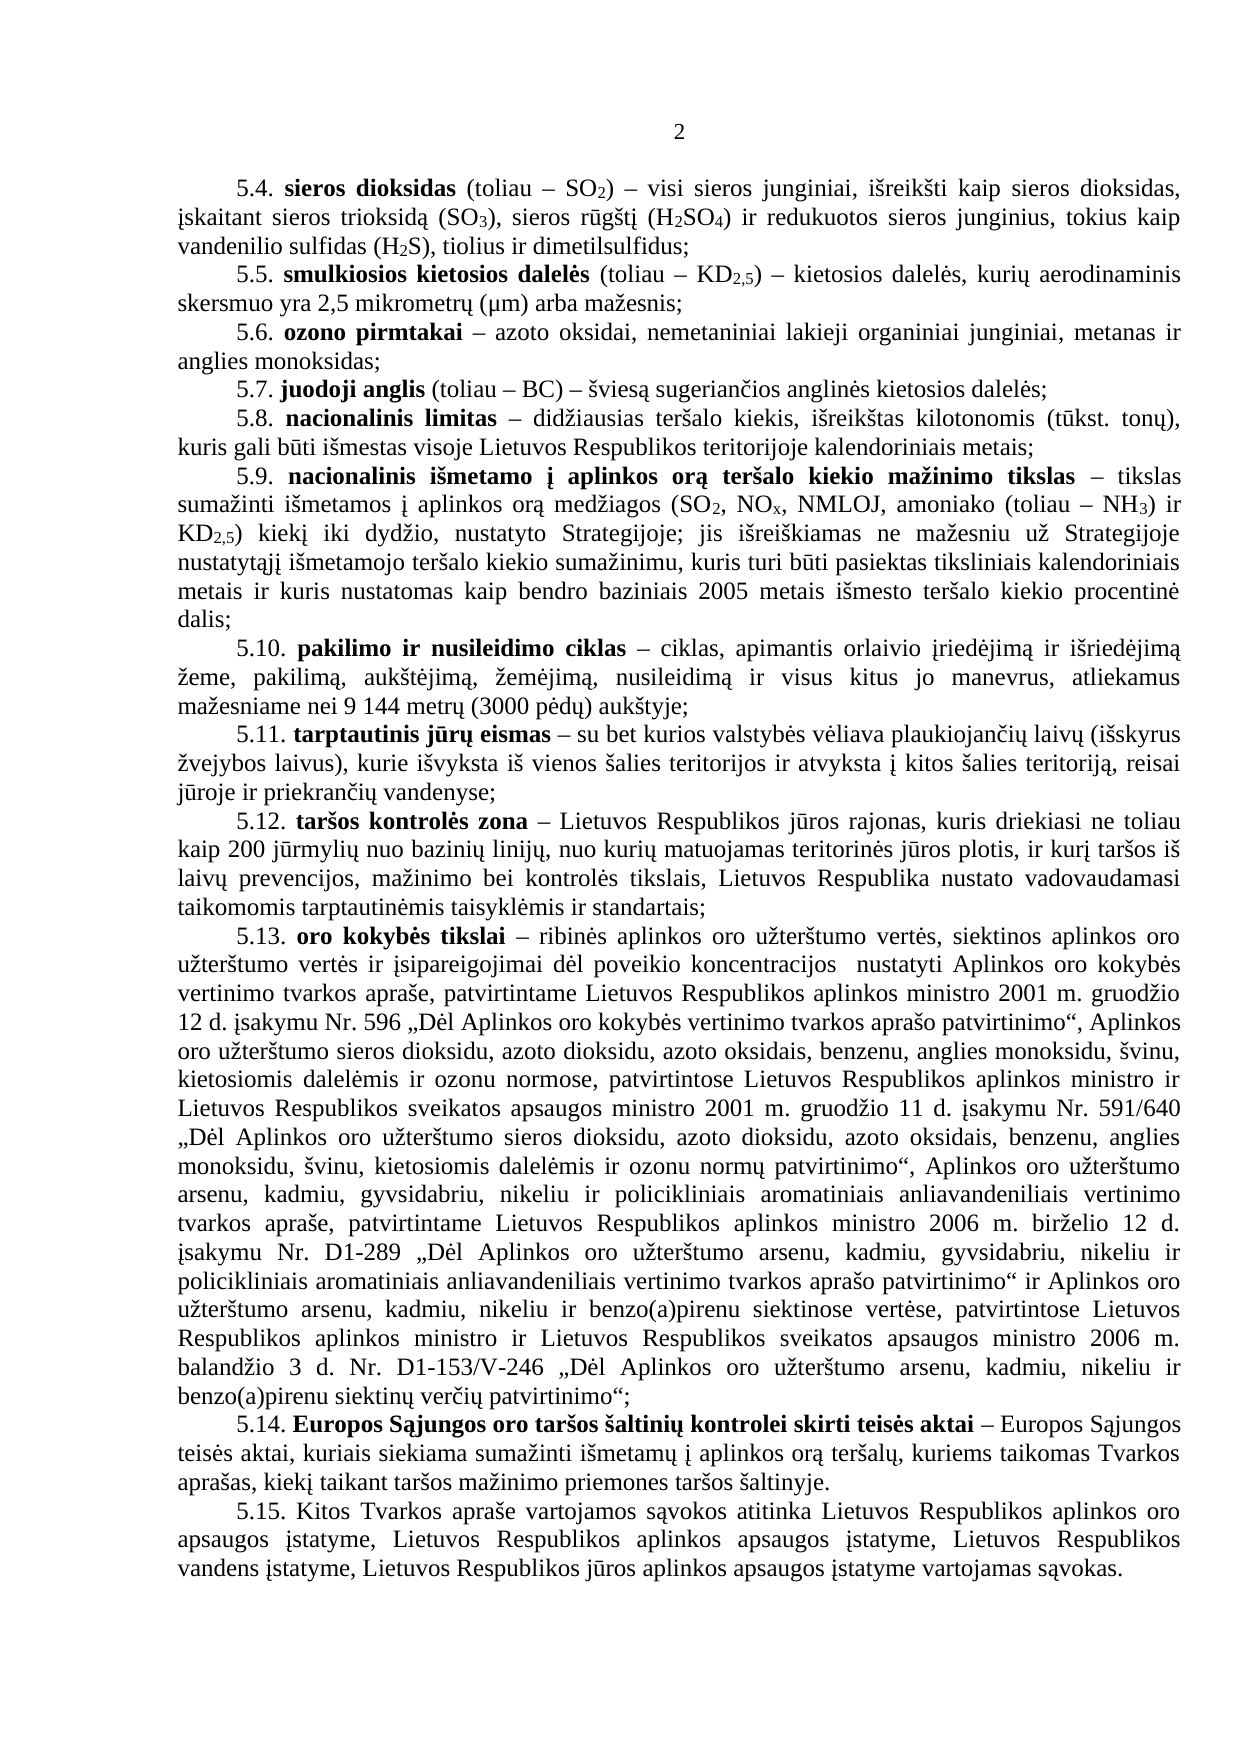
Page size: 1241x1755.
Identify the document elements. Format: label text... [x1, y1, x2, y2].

text 5.15. Kitos Tvarkos apraše vartojamos sąvokos atitinka Lietuvos Respublikos aplinkos oro apsaugos įstatyme, Lietuvos Respublikos aplinkos apsaugos įstatyme, Lietuvos Respublikos vandens įstatyme, Lietuvos Respublikos jūros aplinkos apsaugos įstatyme vartojamas sąvokas. [177, 1496, 1181, 1582]
text 5.8. nacionalinis limitas – didžiausias teršalo kiekis, išreikštas kilotonomis (tūkst. tonų), kuris gali būti išmestas visoje Lietuvos Respublikos teritorijoje kalendoriniais metais; [177, 403, 1181, 461]
text 5.11. tarptautinis jūrų eismas – su bet kurios valstybės vėliava plaukiojančių laivų (išskyrus žvejybos laivus), kurie išvyksta iš vienos šalies teritorijos ir atvyksta į kitos šalies teritoriją, reisai jūroje ir priekrančių vandenyse; [177, 719, 1181, 806]
text 5.10. pakilimo ir nusileidimo ciklas – ciklas, apimantis orlaivio įriedėjimą ir išriedėjimą žeme, pakilimą, aukštėjimą, žemėjimą, nusileidimą ir visus kitus jo manevrus, atliekamus mažesniame nei 9 144 metrų (3000 pėdų) aukštyje; [177, 633, 1181, 719]
text 5.5. smulkiosios kietosios dalelės (toliau – KD2,5) – kietosios dalelės, kurių aerodinaminis skersmuo yra 2,5 mikrometrų (μm) arba mažesnis; [177, 259, 1181, 317]
text 5.4. sieros dioksidas (toliau – SO2) – visi sieros junginiai, išreikšti kaip sieros dioksidas, įskaitant sieros trioksidą (SO3), sieros rūgštį (H2SO4) ir redukuotos sieros junginius, tokius kaip vandenilio sulfidas (H2S), tiolius ir dimetilsulfidus; [177, 173, 1181, 259]
text 5.14. Europos Sąjungos oro taršos šaltinių kontrolei skirti teisės aktai – Europos Sąjungos teisės aktai, kuriais siekiama sumažinti išmetamų į aplinkos orą teršalų, kuriems taikomas Tvarkos aprašas, kiekį taikant taršos mažinimo priemones taršos šaltinyje. [177, 1409, 1181, 1496]
text 5.9. nacionalinis išmetamo į aplinkos orą teršalo kiekio mažinimo tikslas – tikslas sumažinti išmetamos į aplinkos orą medžiagos (SO2, NOx, NMLOJ, amoniako (toliau – NH3) ir KD2,5) kiekį iki dydžio, nustatyto Strategijoje; jis išreiškiamas ne mažesniu už Strategijoje nustatytąjį išmetamojo teršalo kiekio sumažinimu, kuris turi būti pasiektas tiksliniais kalendoriniais metais ir kuris nustatomas kaip bendro baziniais 2005 metais išmesto teršalo kiekio procentinė dalis; [177, 461, 1181, 633]
text 5.7. juodoji anglis (toliau – BC) – šviesą sugeriančios anglinės kietosios dalelės; [177, 374, 1181, 403]
text 5.12. taršos kontrolės zona – Lietuvos Respublikos jūros rajonas, kuris driekiasi ne toliau kaip 200 jūrmylių nuo bazinių linijų, nuo kurių matuojamas teritorinės jūros plotis, ir kurį taršos iš laivų prevencijos, mažinimo bei kontrolės tikslais, Lietuvos Respublika nustato vadovaudamasi taikomomis tarptautinėmis taisyklėmis ir standartais; [177, 806, 1181, 921]
text 5.13. oro kokybės tikslai – ribinės aplinkos oro užterštumo vertės, siektinos aplinkos oro užterštumo vertės ir įsipareigojimai dėl poveikio koncentracijos nustatyti Aplinkos oro kokybės vertinimo tvarkos apraše, patvirtintame Lietuvos Respublikos aplinkos ministro 2001 m. gruodžio 12 d. įsakymu Nr. 596 „Dėl Aplinkos oro kokybės vertinimo tvarkos aprašo patvirtinimo“, Aplinkos oro užterštumo sieros dioksidu, azoto dioksidu, azoto oksidais, benzenu, anglies monoksidu, švinu, kietosiomis dalelėmis ir ozonu normose, patvirtintose Lietuvos Respublikos aplinkos ministro ir Lietuvos Respublikos sveikatos apsaugos ministro 2001 m. gruodžio 11 d. įsakymu Nr. 591/640 „Dėl Aplinkos oro užterštumo sieros dioksidu, azoto dioksidu, azoto oksidais, benzenu, anglies monoksidu, švinu, kietosiomis dalelėmis ir ozonu normų patvirtinimo“, Aplinkos oro užterštumo arsenu, kadmiu, gyvsidabriu, nikeliu ir policikliniais aromatiniais anliavandeniliais vertinimo tvarkos apraše, patvirtintame Lietuvos Respublikos aplinkos ministro 2006 m. birželio 12 d. įsakymu Nr. D1-289 „Dėl Aplinkos oro užterštumo arsenu, kadmiu, gyvsidabriu, nikeliu ir policikliniais aromatiniais anliavandeniliais vertinimo tvarkos aprašo patvirtinimo“ ir Aplinkos oro užterštumo arsenu, kadmiu, nikeliu ir benzo(a)pirenu siektinose vertėse, patvirtintose Lietuvos Respublikos aplinkos ministro ir Lietuvos Respublikos sveikatos apsaugos ministro 2006 m. balandžio 3 d. Nr. D1-153/V-246 „Dėl Aplinkos oro užterštumo arsenu, kadmiu, nikeliu ir benzo(a)pirenu siektinų verčių patvirtinimo“; [177, 921, 1181, 1409]
text 5.6. ozono pirmtakai – azoto oksidai, nemetaniniai lakieji organiniai junginiai, metanas ir anglies monoksidas; [177, 317, 1181, 374]
